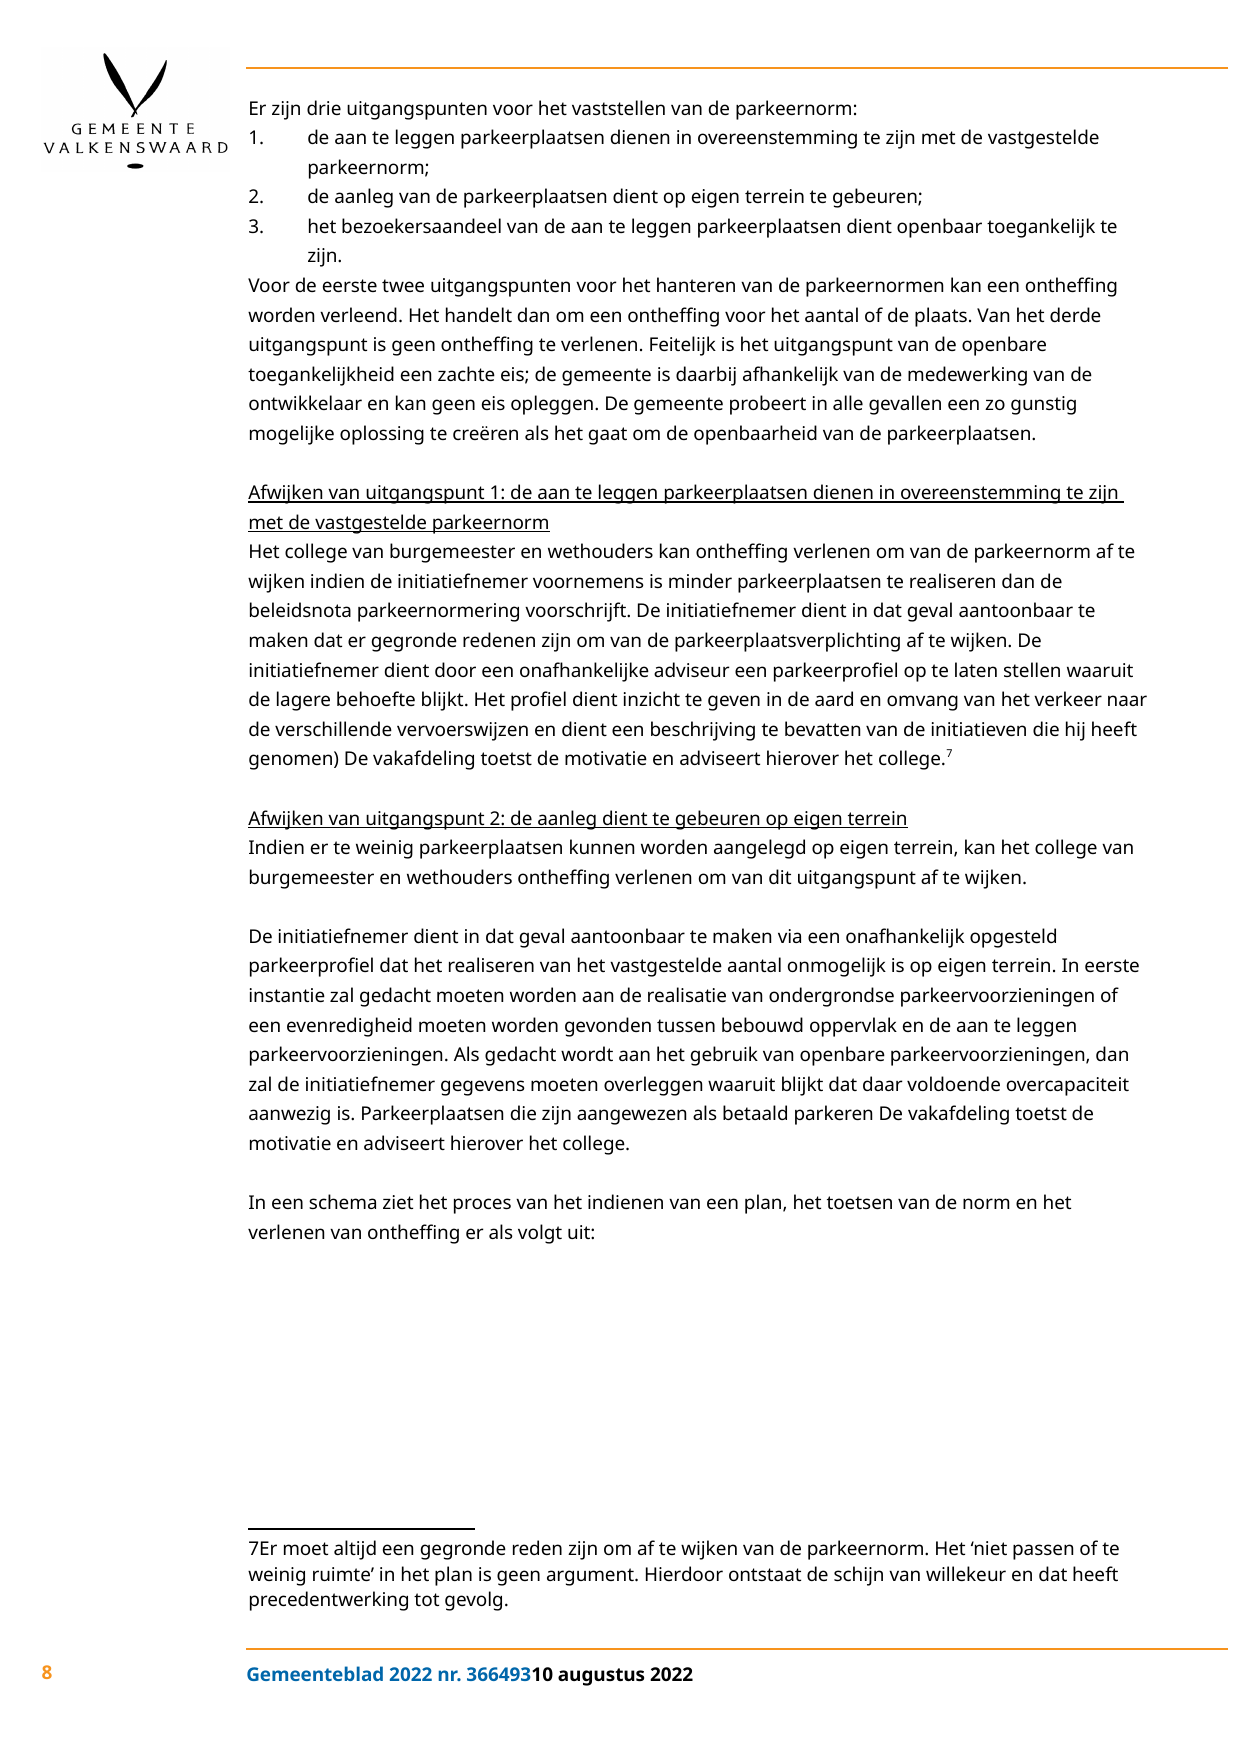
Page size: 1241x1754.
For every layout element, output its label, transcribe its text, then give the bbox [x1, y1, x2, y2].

list het bezoekersaandeel van de aan te leggen parkeerplaatsen dient openbaar toegankelijk te zijn. [248, 213, 1152, 268]
picture [41, 47, 231, 172]
list de aanleg van de parkeerplaatsen dient op eigen terrein te gebeuren; [248, 183, 1152, 209]
text Indien er te weinig parkeerplaatsen kunnen worden aangelegd op eigen terrein, kan het college van burgemeester en wethouders ontheffing verlenen om van dit uitgangspunt af te wijken. [248, 834, 1152, 890]
text De initiatiefnemer dient in dat geval aantoonbaar te maken via een onafhankelijk opgesteld parkeerprofiel dat het realiseren van het vastgestelde aantal onmogelijk is op eigen terrein. In eerste instantie zal gedacht moeten worden aan de realisatie van ondergrondse parkeervoorzieningen of een evenredigheid moeten worden gevonden tussen bebouwd oppervlak en de aan te leggen parkeervoorzieningen. Als gedacht wordt aan het gebruik van openbare parkeervoorzieningen, dan zal de initiatiefnemer gegevens moeten overleggen waaruit blijkt dat daar voldoende overcapaciteit aanwezig is. Parkeerplaatsen die zijn aangewezen als betaald parkeren De vakafdeling toetst de motivatie en adviseert hierover het college. [248, 923, 1152, 1156]
text Afwijken van uitgangspunt 2: de aanleg dient te gebeuren op eigen terrein [248, 805, 1152, 831]
list de aan te leggen parkeerplaatsen dienen in overeenstemming te zijn met de vastgestelde parkeernorm; [248, 124, 1152, 180]
text Het college van burgemeester en wethouders kan ontheffing verlenen om van de parkeernorm af te wijken indien de initiatiefnemer voornemens is minder parkeerplaatsen te realiseren dan de beleidsnota parkeernormering voorschrijft. De initiatiefnemer dient in dat geval aantoonbaar te maken dat er gegronde redenen zijn om van de parkeerplaatsverplichting af te wijken. De initiatiefnemer dient door een onafhankelijke adviseur een parkeerprofiel op te laten stellen waaruit de lagere behoefte blijkt. Het profiel dient inzicht te geven in de aard en omvang van het verkeer naar de verschillende vervoerswijzen en dient een beschrijving te bevatten van de initiatieven die hij heeft genomen) De vakafdeling toetst de motivatie en adviseert hierover het college. [248, 538, 1152, 771]
text Er moet altijd een gegronde reden zijn om af te wijken van de parkeernorm. Het ‘niet passen of te weinig ruimte’ in het plan is geen argument. Hierdoor ontstaat de schijn van willekeur en dat heeft precedentwerking tot gevolg. [248, 1535, 1152, 1612]
text Voor de eerste twee uitgangspunten voor het hanteren van de parkeernormen kan een ontheffing worden verleend. Het handelt dan om een ontheffing voor het aantal of de plaats. Van het derde uitgangspunt is geen ontheffing te verlenen. Feitelijk is het uitgangspunt van de openbare toegankelijkheid een zachte eis; de gemeente is daarbij afhankelijk van de medewerking van de ontwikkelaar en kan geen eis opleggen. De gemeente probeert in alle gevallen een zo gunstig mogelijke oplossing te creëren als het gaat om de openbaarheid van de parkeerplaatsen. [248, 272, 1152, 446]
text In een schema ziet het proces van het indienen van een plan, het toetsen van de norm en het verlenen van ontheffing er als volgt uit: [248, 1189, 1152, 1245]
text Afwijken van uitgangspunt 1: de aan te leggen parkeerplaatsen dienen in overeenstemming te zijn met de vastgestelde parkeernorm [248, 479, 1152, 535]
text Er zijn drie uitgangspunten voor het vaststellen van de parkeernorm: [248, 95, 1152, 121]
